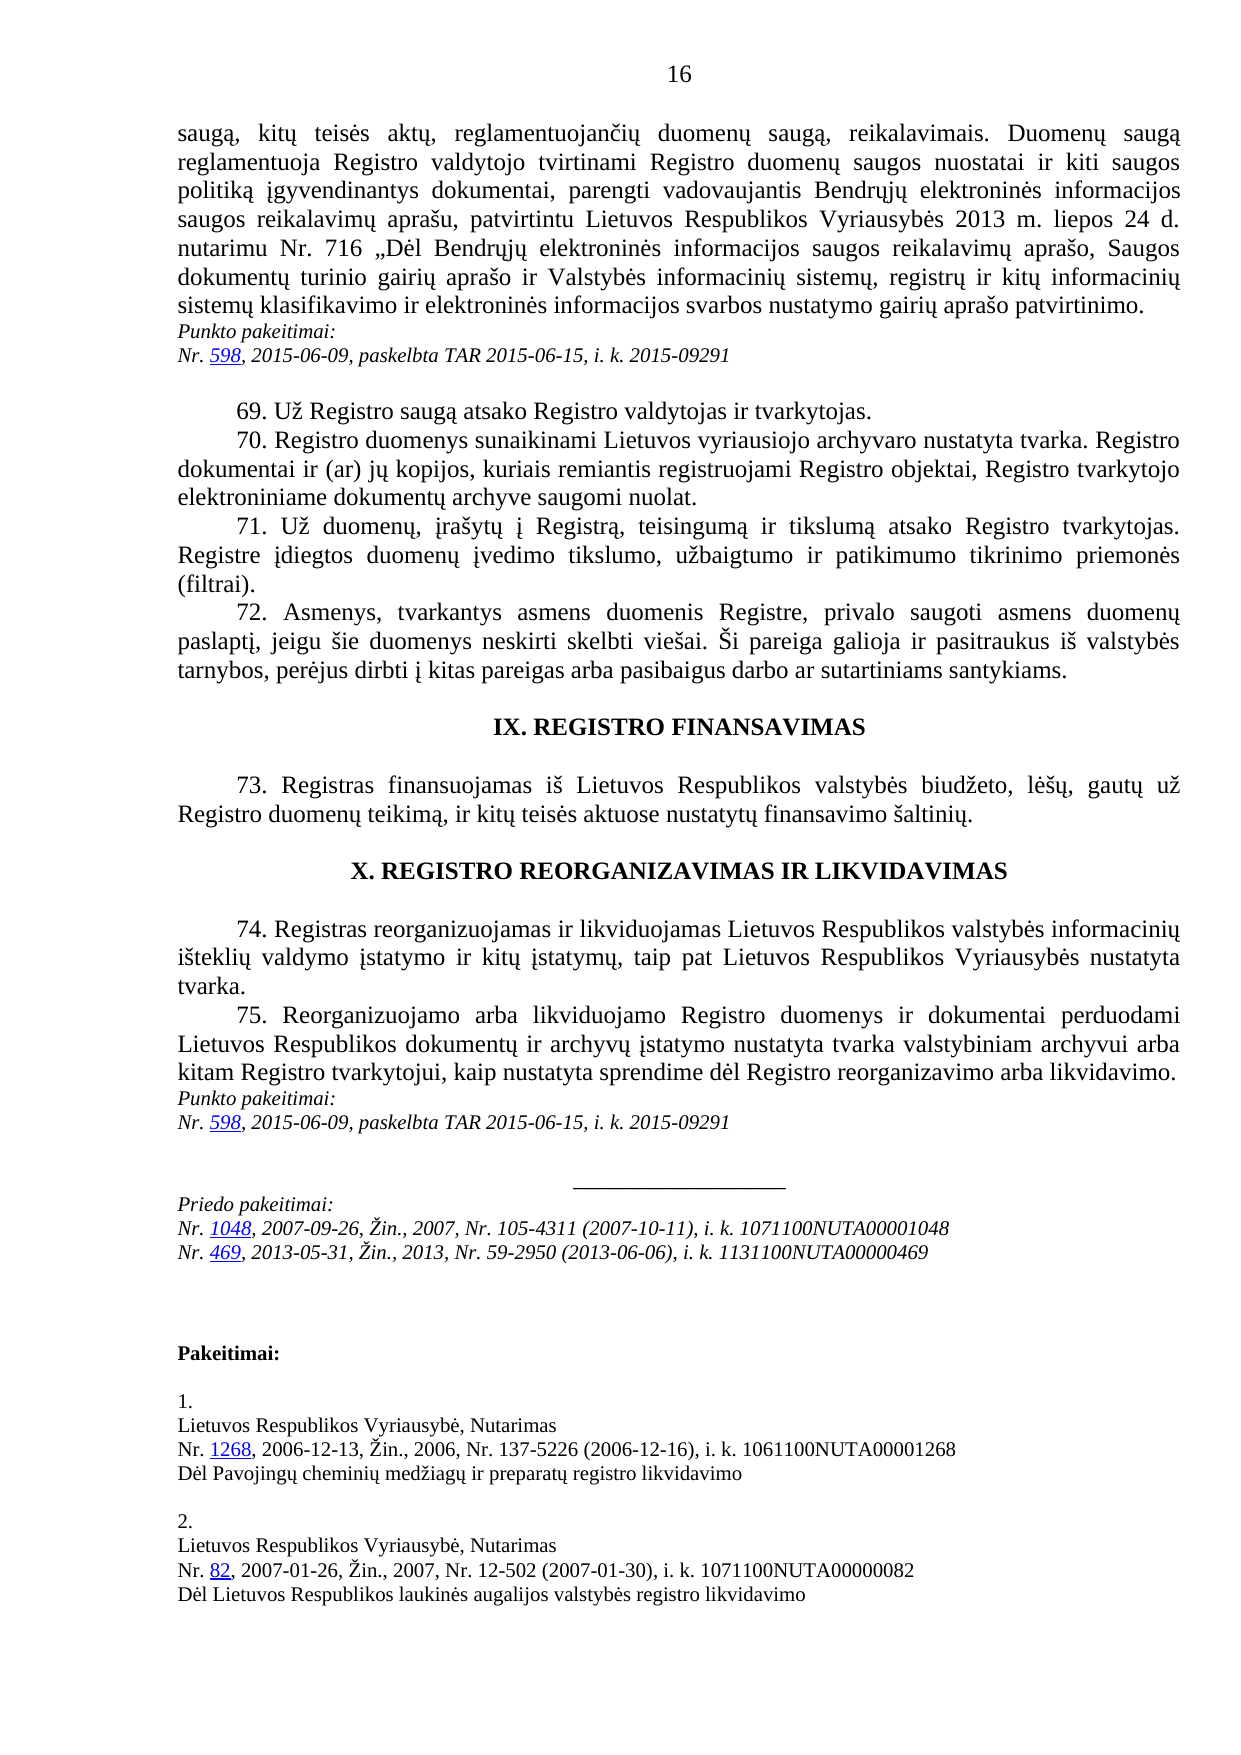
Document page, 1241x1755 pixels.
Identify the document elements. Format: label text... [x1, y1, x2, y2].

text Nr. 1048, 2007-09-26, Žin., 2007, Nr. 105-4311 (2007-10-11), i. k. 1071100NUTA00001048 [177, 1216, 1181, 1240]
text IX. REGISTRO FINANSAVIMAS [177, 712, 1181, 741]
text Punkto pakeitimai: [177, 1086, 1181, 1110]
text Nr. 82, 2007-01-26, Žin., 2007, Nr. 12-502 (2007-01-30), i. k. 1071100NUTA00000082 [177, 1557, 1181, 1582]
text Priedo pakeitimai: [177, 1192, 1181, 1216]
text Dėl Lietuvos Respublikos laukinės augalijos valstybės registro likvidavimo [177, 1582, 1181, 1606]
text Dėl Pavojingų cheminių medžiagų ir preparatų registro likvidavimo [177, 1461, 1181, 1485]
text Lietuvos Respublikos Vyriausybė, Nutarimas [177, 1533, 1181, 1557]
text Nr. 1268, 2006-12-13, Žin., 2006, Nr. 137-5226 (2006-12-16), i. k. 1061100NUTA00001268 [177, 1437, 1181, 1461]
text X. REGISTRO REORGANIZAVIMAS IR LIKVIDAVIMAS [177, 856, 1181, 885]
text Punkto pakeitimai: [177, 319, 1181, 343]
text 1. [177, 1389, 1181, 1413]
text 75. Reorganizuojamo arba likviduojamo Registro duomenys ir dokumentai perduodami Lietuvos Respublikos dokumentų ir archyvų įstatymo nustatyta tvarka valstybiniam archyvui arba kitam Registro tvarkytojui, kaip nustatyta sprendime dėl Registro reorganizavimo arba likvidavimo. [177, 1000, 1181, 1086]
text Nr. 598, 2015-06-09, paskelbta TAR 2015-06-15, i. k. 2015-09291 [177, 343, 1181, 367]
text Nr. 598, 2015-06-09, paskelbta TAR 2015-06-15, i. k. 2015-09291 [177, 1110, 1181, 1134]
text 72. Asmenys, tvarkantys asmens duomenis Registre, privalo saugoti asmens duomenų paslaptį, jeigu šie duomenys neskirti skelbti viešai. Ši pareiga galioja ir pasitraukus iš valstybės tarnybos, perėjus dirbti į kitas pareigas arba pasibaigus darbo ar sutartiniams santykiams. [177, 597, 1181, 684]
text 69. Už Registro saugą atsako Registro valdytojas ir tvarkytojas. [177, 396, 1181, 425]
text 74. Registras reorganizuojamas ir likviduojamas Lietuvos Respublikos valstybės informacinių išteklių valdymo įstatymo ir kitų įstatymų, taip pat Lietuvos Respublikos Vyriausybės nustatyta tvarka. [177, 914, 1181, 1000]
text 73. Registras finansuojamas iš Lietuvos Respublikos valstybės biudžeto, lėšų, gautų už Registro duomenų teikimą, ir kitų teisės aktuose nustatytų finansavimo šaltinių. [177, 770, 1181, 827]
text _________________ [177, 1163, 1181, 1192]
text 71. Už duomenų, įrašytų į Registrą, teisingumą ir tikslumą atsako Registro tvarkytojas. Registre įdiegtos duomenų įvedimo tikslumo, užbaigtumo ir patikimumo tikrinimo priemonės (filtrai). [177, 511, 1181, 597]
text Nr. 469, 2013-05-31, Žin., 2013, Nr. 59-2950 (2013-06-06), i. k. 1131100NUTA00000469 [177, 1240, 1181, 1264]
text Pakeitimai: [177, 1341, 1181, 1365]
text Lietuvos Respublikos Vyriausybė, Nutarimas [177, 1413, 1181, 1437]
text 70. Registro duomenys sunaikinami Lietuvos vyriausiojo archyvaro nustatyta tvarka. Registro dokumentai ir (ar) jų kopijos, kuriais remiantis registruojami Registro objektai, Registro tvarkytojo elektroniniame dokumentų archyve saugomi nuolat. [177, 425, 1181, 511]
text saugą, kitų teisės aktų, reglamentuojančių duomenų saugą, reikalavimais. Duomenų saugą reglamentuoja Registro valdytojo tvirtinami Registro duomenų saugos nuostatai ir kiti saugos politiką įgyvendinantys dokumentai, parengti vadovaujantis Bendrųjų elektroninės informacijos saugos reikalavimų aprašu, patvirtintu Lietuvos Respublikos Vyriausybės 2013 m. liepos 24 d. nutarimu Nr. 716 „Dėl Bendrųjų elektroninės informacijos saugos reikalavimų aprašo, Saugos dokumentų turinio gairių aprašo ir Valstybės informacinių sistemų, registrų ir kitų informacinių sistemų klasifikavimo ir elektroninės informacijos svarbos nustatymo gairių aprašo patvirtinimo. [177, 118, 1181, 319]
text 2. [177, 1509, 1181, 1533]
